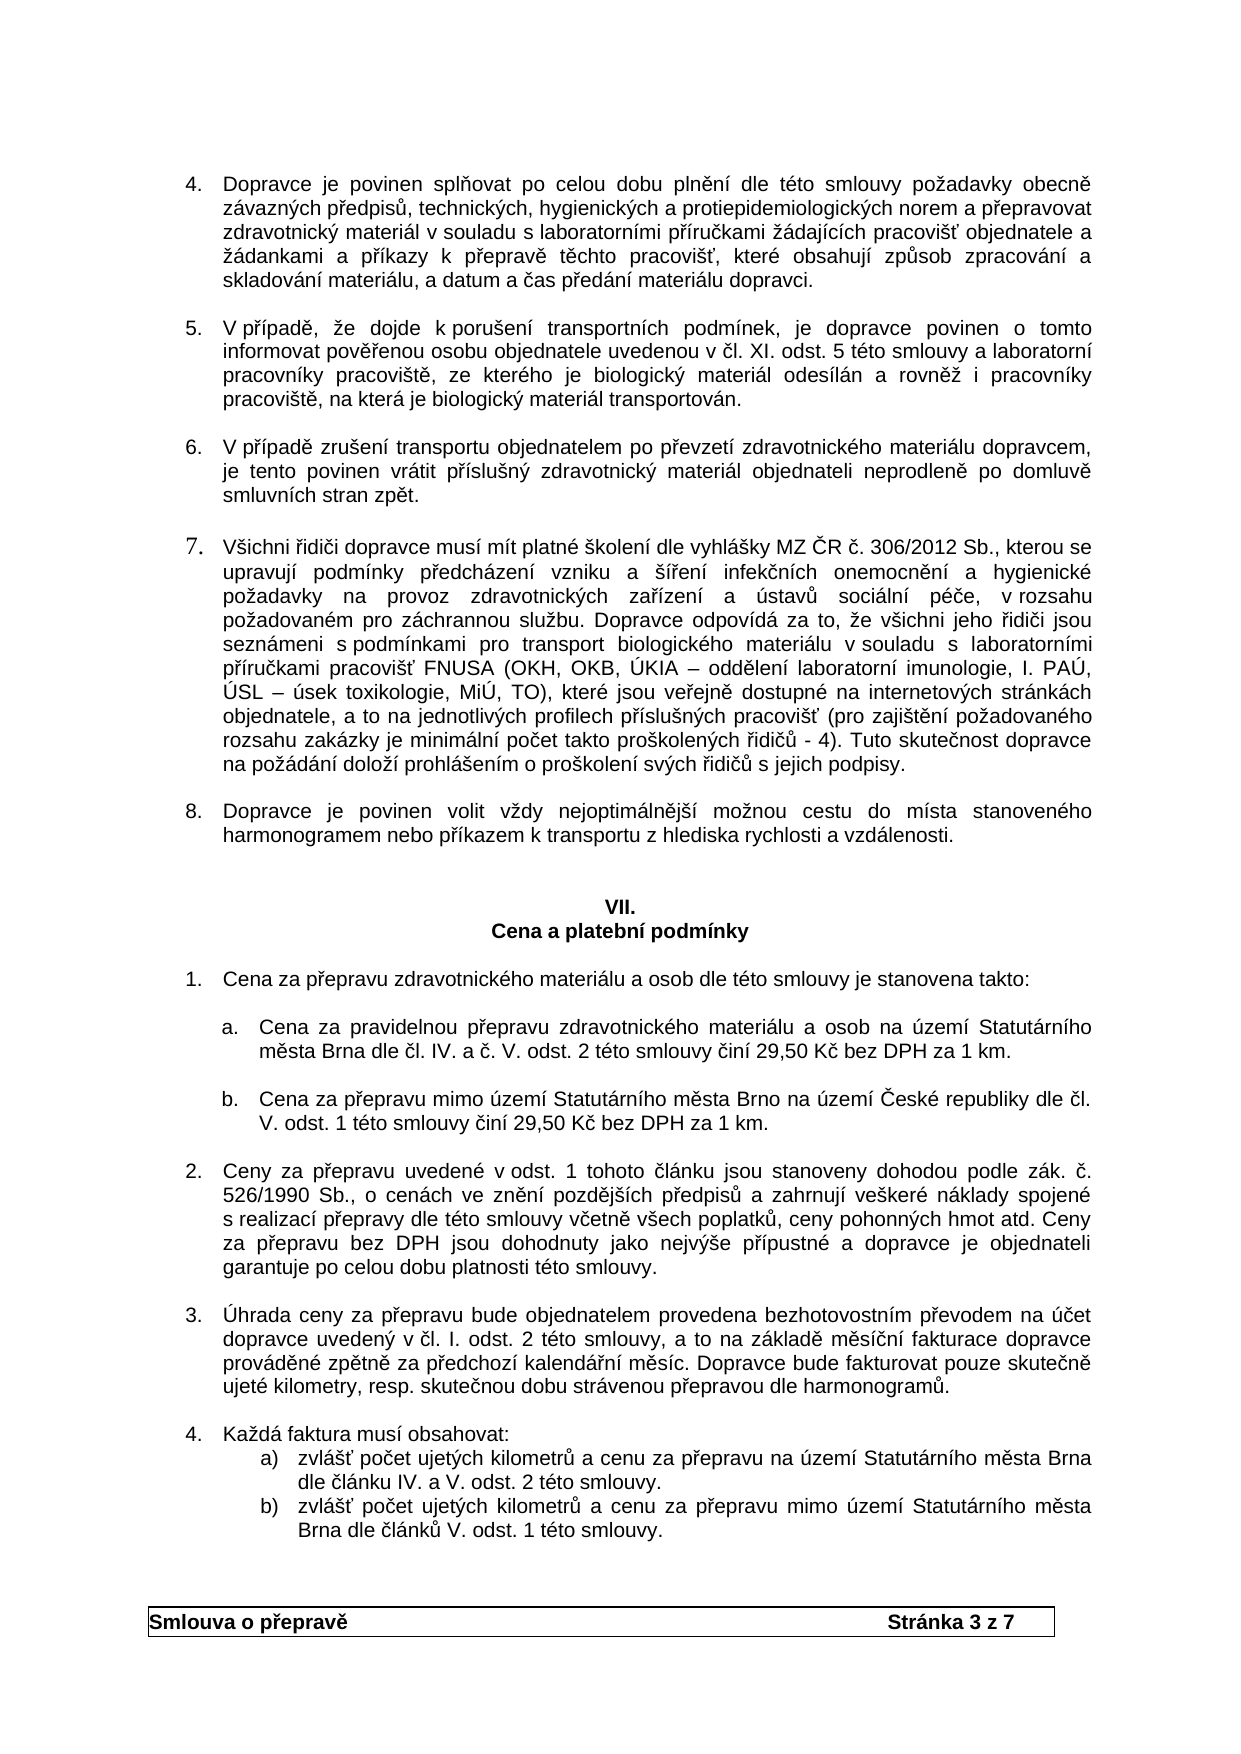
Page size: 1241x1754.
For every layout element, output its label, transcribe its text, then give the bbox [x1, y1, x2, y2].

list Každá faktura musí obsahovat: [185, 1422, 1093, 1446]
list Ceny za přepravu uvedené v odst. 1 tohoto článku jsou stanoveny dohodou podle zák. č. 526/1990 Sb., o cenách ve znění pozdějších předpisů a zahrnují veškeré náklady spojené s realizací přepravy dle této smlouvy včetně všech poplatků, ceny pohonných hmot atd. Ceny za přepravu bez DPH jsou dohodnuty jako nejvýše přípustné a dopravce je objednateli garantuje po celou dobu platnosti této smlouvy. [185, 1159, 1093, 1278]
list V případě, že dojde k porušení transportních podmínek, je dopravce povinen o tomto informovat pověřenou osobu objednatele uvedenou v čl. XI. odst. 5 této smlouvy a laboratorní pracovníky pracoviště, ze kterého je biologický materiál odesílán a rovněž i pracovníky pracoviště, na která je biologický materiál transportován. [185, 315, 1093, 411]
text VII. [148, 895, 1093, 919]
list V případě zrušení transportu objednatelem po převzetí zdravotnického materiálu dopravcem, je tento povinen vrátit příslušný zdravotnický materiál objednateli neprodleně po domluvě smluvních stran zpět. [185, 435, 1093, 507]
list Cena za pravidelnou přepravu zdravotnického materiálu a osob na území Statutárního města Brna dle čl. IV. a č. V. odst. 2 této smlouvy činí 29,50 Kč bez DPH za 1 km. [221, 1015, 1093, 1063]
list Cena za přepravu zdravotnického materiálu a osob dle této smlouvy je stanovena takto: [185, 967, 1093, 991]
list zvlášť počet ujetých kilometrů a cenu za přepravu na území Statutárního města Brna dle článku IV. a V. odst. 2 této smlouvy. [260, 1446, 1093, 1494]
list Dopravce je povinen volit vždy nejoptimálnější možnou cestu do místa stanoveného harmonogramem nebo příkazem k transportu z hlediska rychlosti a vzdálenosti. [185, 799, 1093, 847]
text Cena a platební podmínky [148, 919, 1093, 943]
list zvlášť počet ujetých kilometrů a cenu za přepravu mimo území Statutárního města Brna dle článků V. odst. 1 této smlouvy. [260, 1494, 1093, 1542]
list Dopravce je povinen splňovat po celou dobu plnění dle této smlouvy požadavky obecně závazných předpisů, technických, hygienických a protiepidemiologických norem a přepravovat zdravotnický materiál v souladu s laboratorními příručkami žádajících pracovišť objednatele a žádankami a příkazy k přepravě těchto pracovišť, které obsahují způsob zpracování a skladování materiálu, a datum a čas předání materiálu dopravci. [185, 172, 1093, 291]
list Všichni řidiči dopravce musí mít platné školení dle vyhlášky MZ ČR č. 306/2012 Sb., kterou se upravují podmínky předcházení vzniku a šíření infekčních onemocnění a hygienické požadavky na provoz zdravotnických zařízení a ústavů sociální péče, v rozsahu požadovaném pro záchrannou službu. Dopravce odpovídá za to, že všichni jeho řidiči jsou seznámeni s podmínkami pro transport biologického materiálu v souladu s laboratorními příručkami pracovišť FNUSA (OKH, OKB, ÚKIA – oddělení laboratorní imunologie, I. PAÚ, ÚSL – úsek toxikologie, MiÚ, TO), které jsou veřejně dostupné na internetových stránkách objednatele, a to na jednotlivých profilech příslušných pracovišť (pro zajištění požadovaného rozsahu zakázky je minimální počet takto proškolených řidičů - 4). Tuto skutečnost dopravce na požádání doloží prohlášením o proškolení svých řidičů s jejich podpisy. [185, 531, 1093, 775]
list Úhrada ceny za přepravu bude objednatelem provedena bezhotovostním převodem na účet dopravce uvedený v čl. I. odst. 2 této smlouvy, a to na základě měsíční fakturace dopravce prováděné zpětně za předchozí kalendářní měsíc. Dopravce bude fakturovat pouze skutečně ujeté kilometry, resp. skutečnou dobu strávenou přepravou dle harmonogramů. [185, 1302, 1093, 1398]
list Cena za přepravu mimo území Statutárního města Brno na území České republiky dle čl. V. odst. 1 této smlouvy činí 29,50 Kč bez DPH za 1 km. [221, 1087, 1093, 1135]
